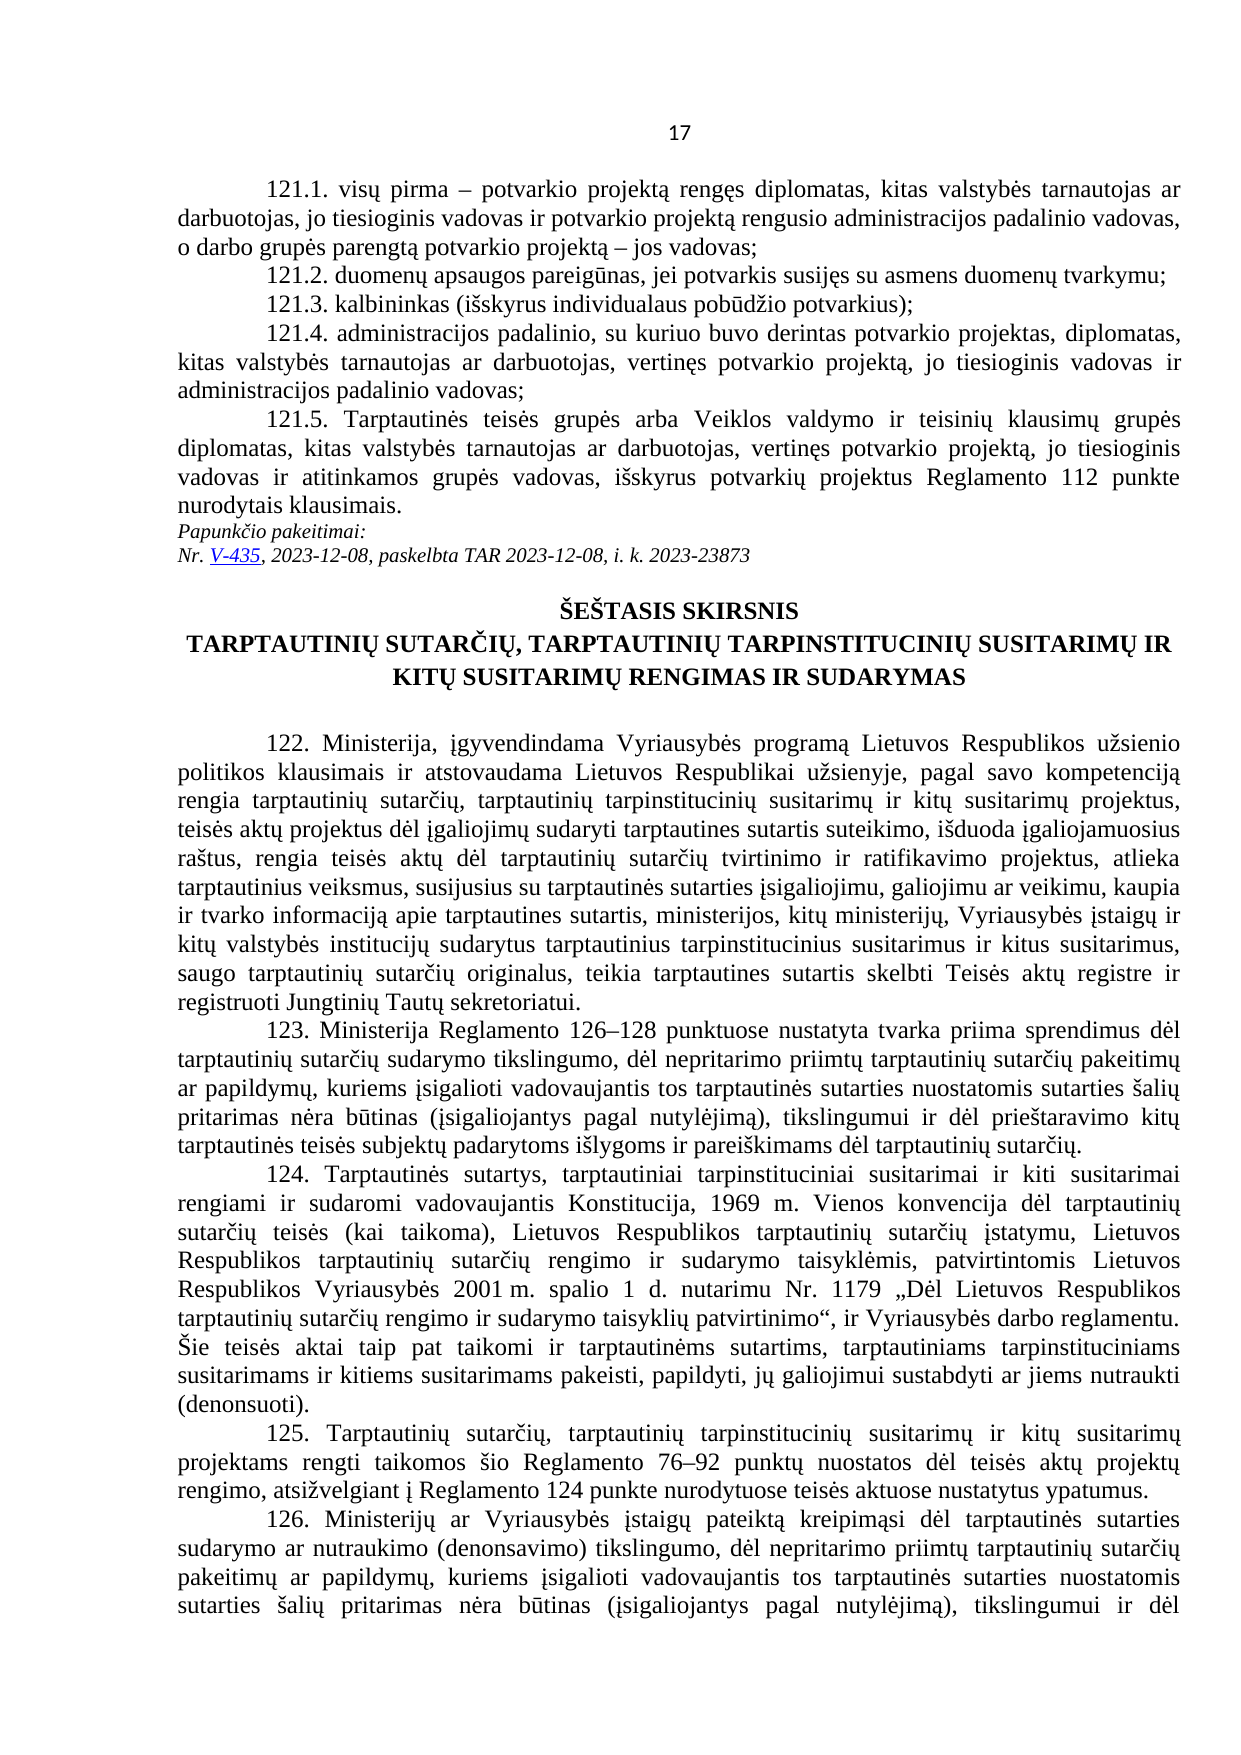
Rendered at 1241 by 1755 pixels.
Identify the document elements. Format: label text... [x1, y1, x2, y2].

text 124. Tarptautinės sutartys, tarptautiniai tarpinstituciniai susitarimai ir kiti susitarimai rengiami ir sudaromi vadovaujantis Konstitucija, 1969 m. Vienos konvencija dėl tarptautinių sutarčių teisės (kai taikoma), Lietuvos Respublikos tarptautinių sutarčių įstatymu, Lietuvos Respublikos tarptautinių sutarčių rengimo ir sudarymo taisyklėmis, patvirtintomis Lietuvos Respublikos Vyriausybės 2001 m. spalio 1 d. nutarimu Nr. 1179 „Dėl Lietuvos Respublikos tarptautinių sutarčių rengimo ir sudarymo taisyklių patvirtinimo“, ir Vyriausybės darbo reglamentu. Šie teisės aktai taip pat taikomi ir tarptautinėms sutartims, tarptautiniams tarpinstituciniams susitarimams ir kitiems susitarimams pakeisti, papildyti, jų galiojimui sustabdyti ar jiems nutraukti (denonsuoti). [177, 1159, 1181, 1418]
text 122. Ministerija, įgyvendindama Vyriausybės programą Lietuvos Respublikos užsienio politikos klausimais ir atstovaudama Lietuvos Respublikai užsienyje, pagal savo kompetenciją rengia tarptautinių sutarčių, tarptautinių tarpinstitucinių susitarimų ir kitų susitarimų projektus, teisės aktų projektus dėl įgaliojimų sudaryti tarptautines sutartis suteikimo, išduoda įgaliojamuosius raštus, rengia teisės aktų dėl tarptautinių sutarčių tvirtinimo ir ratifikavimo projektus, atlieka tarptautinius veiksmus, susijusius su tarptautinės sutarties įsigaliojimu, galiojimu ar veikimu, kaupia ir tvarko informaciją apie tarptautines sutartis, ministerijos, kitų ministerijų, Vyriausybės įstaigų ir kitų valstybės institucijų sudarytus tarptautinius tarpinstitucinius susitarimus ir kitus susitarimus, saugo tarptautinių sutarčių originalus, teikia tarptautines sutartis skelbti Teisės aktų registre ir registruoti Jungtinių Tautų sekretoriatui. [177, 728, 1181, 1016]
text 121.2. duomenų apsaugos pareigūnas, jei potvarkis susijęs su asmens duomenų tvarkymu; [177, 260, 1181, 289]
text 123. Ministerija Reglamento 126–128 punktuose nustatyta tvarka priima sprendimus dėl tarptautinių sutarčių sudarymo tikslingumo, dėl nepritarimo priimtų tarptautinių sutarčių pakeitimų ar papildymų, kuriems įsigalioti vadovaujantis tos tarptautinės sutarties nuostatomis sutarties šalių pritarimas nėra būtinas (įsigaliojantys pagal nutylėjimą), tikslingumui ir dėl prieštaravimo kitų tarptautinės teisės subjektų padarytoms išlygoms ir pareiškimams dėl tarptautinių sutarčių. [177, 1016, 1181, 1159]
text ŠEŠTASIS SKIRSNIS [177, 596, 1181, 625]
text 125. Tarptautinių sutarčių, tarptautinių tarpinstitucinių susitarimų ir kitų susitarimų projektams rengti taikomos šio Reglamento 76–92 punktų nuostatos dėl teisės aktų projektų rengimo, atsižvelgiant į Reglamento 124 punkte nurodytuose teisės aktuose nustatytus ypatumus. [177, 1418, 1181, 1504]
text TARPTAUTINIŲ SUTARČIŲ, TARPTAUTINIŲ TARPINSTITUCINIŲ SUSITARIMŲ IR KITŲ SUSITARIMŲ RENGIMAS IR SUDARYMAS [177, 629, 1181, 691]
text 121.5. Tarptautinės teisės grupės arba Veiklos valdymo ir teisinių klausimų grupės diplomatas, kitas valstybės tarnautojas ar darbuotojas, vertinęs potvarkio projektą, jo tiesioginis vadovas ir atitinkamos grupės vadovas, išskyrus potvarkių projektus Reglamento 112 punkte nurodytais klausimais. [177, 404, 1181, 519]
text 121.1. visų pirma – potvarkio projektą rengęs diplomatas, kitas valstybės tarnautojas ar darbuotojas, jo tiesioginis vadovas ir potvarkio projektą rengusio administracijos padalinio vadovas, o darbo grupės parengtą potvarkio projektą – jos vadovas; [177, 174, 1181, 260]
text Papunkčio pakeitimai: [177, 519, 1181, 543]
text 121.4. administracijos padalinio, su kuriuo buvo derintas potvarkio projektas, diplomatas, kitas valstybės tarnautojas ar darbuotojas, vertinęs potvarkio projektą, jo tiesioginis vadovas ir administracijos padalinio vadovas; [177, 318, 1181, 404]
text 121.3. kalbininkas (išskyrus individualaus pobūdžio potvarkius); [177, 289, 1181, 318]
text Nr. V-435, 2023-12-08, paskelbta TAR 2023-12-08, i. k. 2023-23873 [177, 543, 1181, 567]
text 126. Ministerijų ar Vyriausybės įstaigų pateiktą kreipimąsi dėl tarptautinės sutarties sudarymo ar nutraukimo (denonsavimo) tikslingumo, dėl nepritarimo priimtų tarptautinių sutarčių pakeitimų ar papildymų, kuriems įsigalioti vadovaujantis tos tarptautinės sutarties nuostatomis sutarties šalių pritarimas nėra būtinas (įsigaliojantys pagal nutylėjimą), tikslingumui ir dėl [177, 1504, 1181, 1619]
